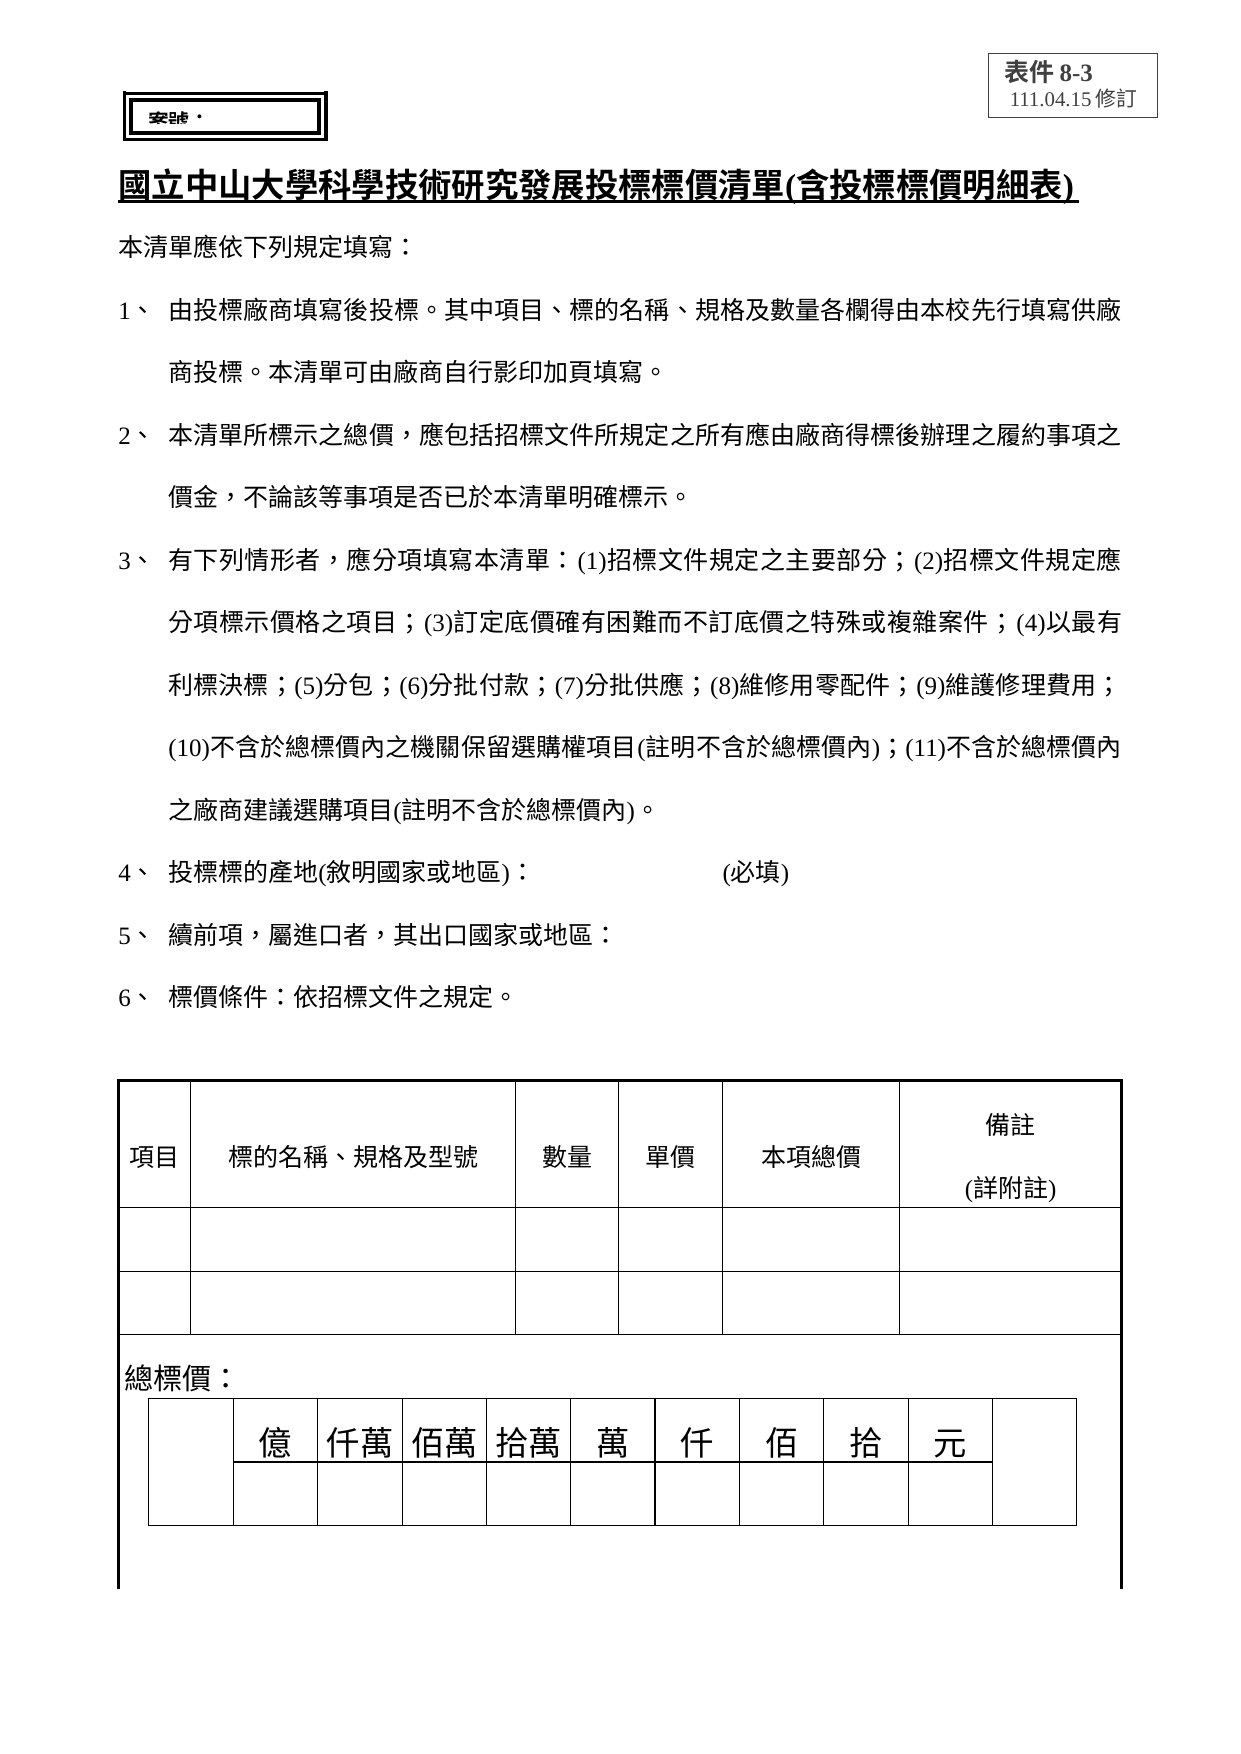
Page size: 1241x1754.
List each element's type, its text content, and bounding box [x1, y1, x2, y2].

table_cell [120, 1272, 190, 1334]
table_cell [619, 1208, 722, 1271]
table_header 單價 [619, 1082, 722, 1207]
table_header 標的名稱、規格及型號 [191, 1082, 515, 1207]
table_cell [403, 1463, 486, 1525]
table_cell [723, 1208, 899, 1271]
table_header 數量 [516, 1082, 618, 1207]
table_header 元 [909, 1399, 992, 1461]
table_cell [619, 1272, 722, 1334]
text [989, 54, 1157, 117]
text 表件8-3 [1004, 61, 1142, 86]
list 有下列情形者，應分項填寫本清單：(1)招標文件規定之主要部分；(2)招標文件規定應分項標示價格之項目；(3)訂定底價確有困難而不訂底價之特殊或複雜案件；(4)以最有利標決標；(5)分包；(6)分批付款；(7)分批供應；(8)維修用零配件；(9)維護修理費用；(10)不含於總標價內之機關保留選購權項目(註明不含於總標價內)；(11)不含於總標價內之廠商建議選購項目(註明不含於總標價內)。 [118, 517, 1122, 829]
table_cell [900, 1272, 1120, 1334]
table_cell [234, 1463, 317, 1525]
table_header 拾 [824, 1399, 908, 1461]
table_header 新 臺 幣 [149, 1399, 233, 1525]
table_cell [723, 1272, 899, 1334]
table_cell [900, 1208, 1120, 1271]
table_header 仟萬 [318, 1399, 402, 1461]
table_cell [318, 1463, 402, 1525]
table_cell [824, 1463, 908, 1525]
list 投標標的產地(敘明國家或地區)： (必填) [118, 829, 1122, 892]
table_cell [516, 1272, 618, 1334]
table_cell [487, 1463, 570, 1525]
table_cell [909, 1463, 992, 1525]
table_header 仟 [656, 1399, 739, 1461]
table_cell [656, 1463, 739, 1525]
table_header 整 [993, 1399, 1076, 1525]
table_header 萬 [571, 1399, 654, 1461]
table_cell [516, 1208, 618, 1271]
table_header 本項總價 [723, 1082, 899, 1207]
list 續前項，屬進口者，其出口國家或地區： [118, 892, 1122, 954]
table_header 備註 (詳附註) [900, 1082, 1120, 1207]
table_cell [120, 1208, 190, 1271]
list 本清單所標示之總價，應包括招標文件所規定之所有應由廠商得標後辦理之履約事項之價金，不論該等事項是否已於本清單明確標示。 [118, 392, 1122, 517]
text 111.04.15修訂 [1004, 86, 1142, 109]
table_cell [191, 1272, 515, 1334]
table_header 拾萬 [487, 1399, 570, 1461]
table_header 佰萬 [403, 1399, 486, 1461]
table_header 項目 [120, 1082, 190, 1207]
list 由投標廠商填寫後投標。其中項目、標的名稱、規格及數量各欄得由本校先行填寫供廠商投標。本清單可由廠商自行影印加頁填寫。 [118, 267, 1122, 392]
table_header 億 [234, 1399, 317, 1461]
table_cell [571, 1463, 654, 1525]
table_header 佰 [740, 1399, 823, 1461]
text 國立中山大學科學技術研究發展投標標價清單(含投標標價明細表) [118, 142, 1122, 204]
table_cell 總標價： [120, 1335, 1120, 1588]
text [126, 95, 324, 138]
list 標價條件：依招標文件之規定。 [118, 954, 1122, 1017]
table_cell [740, 1463, 823, 1525]
text 本清單應依下列規定填寫： [118, 204, 1122, 267]
table_cell [191, 1208, 515, 1271]
text 案號： [148, 109, 302, 123]
